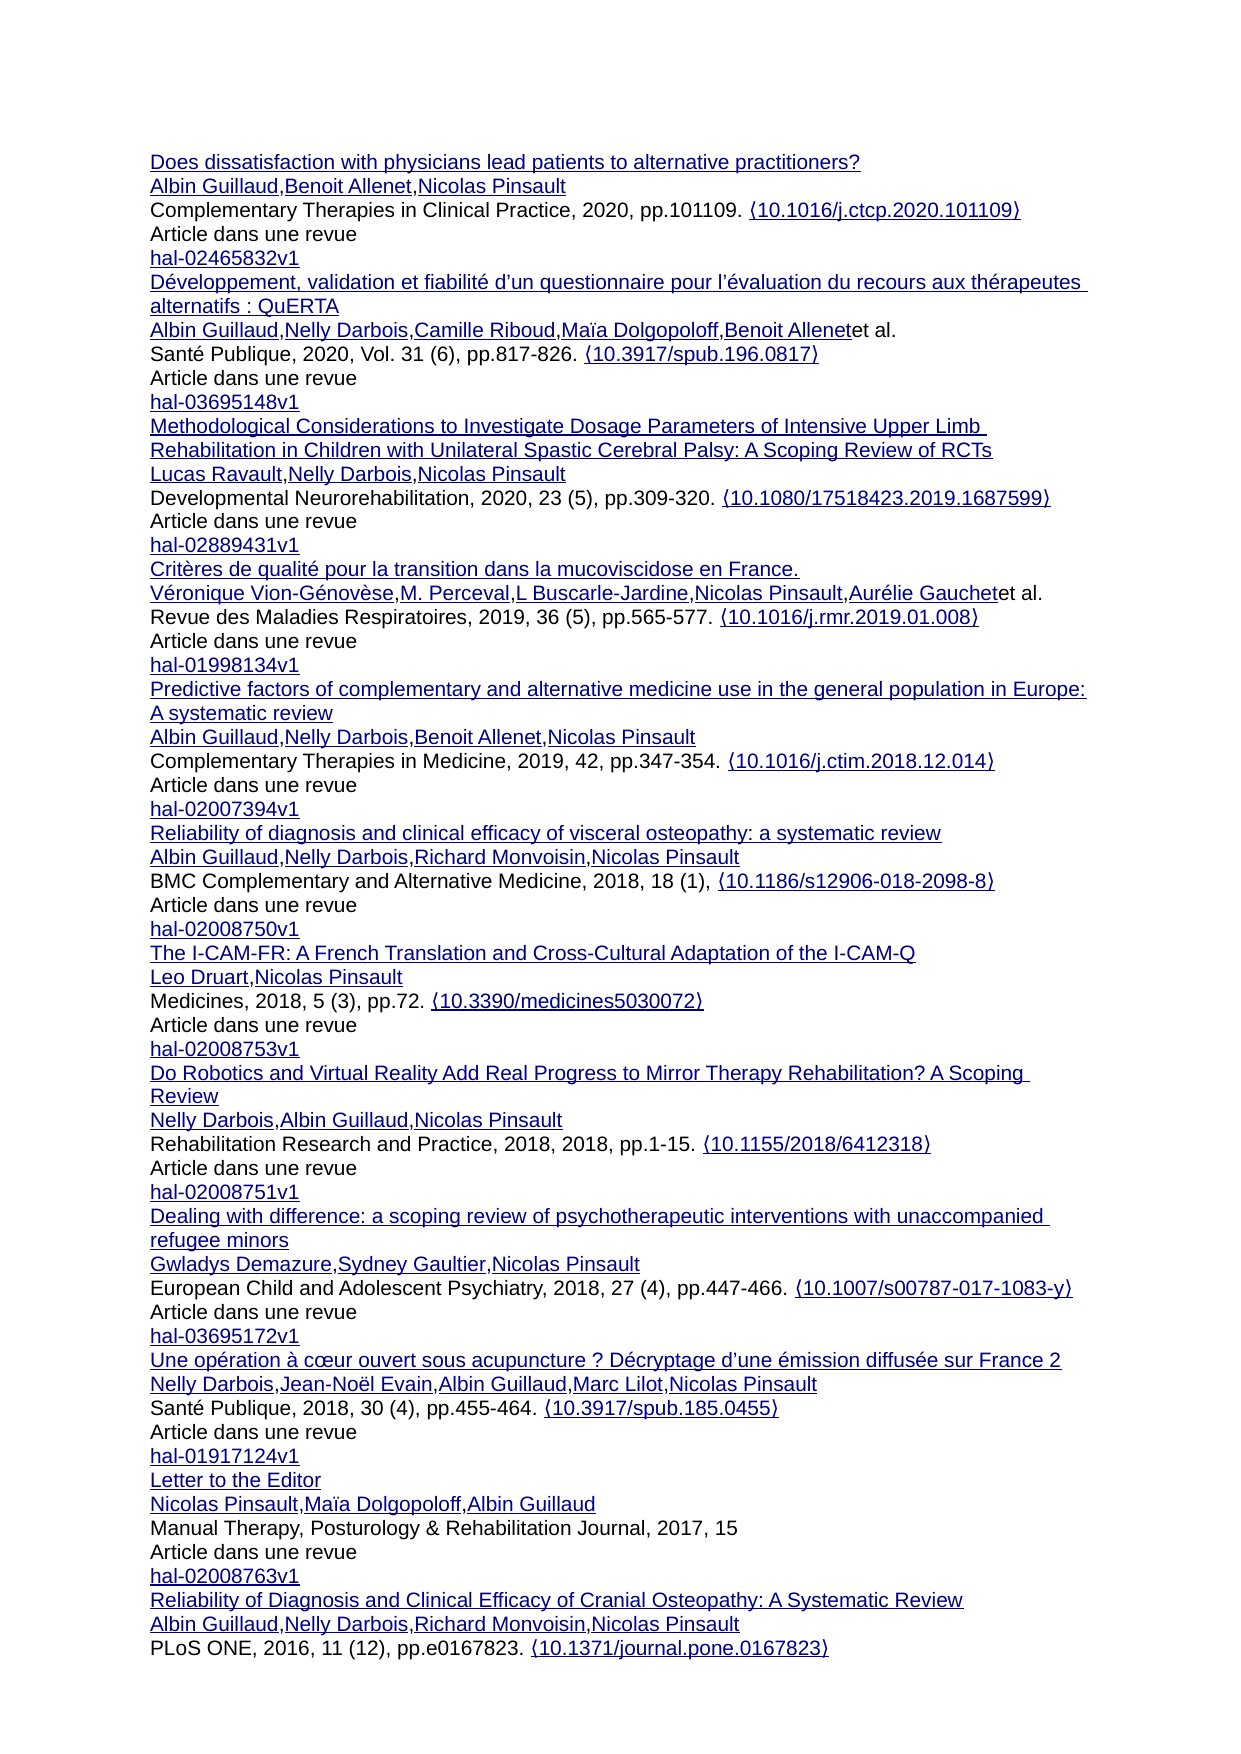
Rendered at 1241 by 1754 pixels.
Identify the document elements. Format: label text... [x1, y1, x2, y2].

table_cell Methodological Considerations to Investigate Dosage Parameters of Intensive Upper Limb Rehabilitation in Children with Unilateral Spastic Cerebral Palsy: A Scoping Review of RCTs Lucas Ravault,Nelly Darbois,Nicolas Pinsault Developmental Neurorehabilitation, 2020, 23 (5), pp.309-320. ⟨10.1080/17518423.2019.1687599⟩ Article dans une revue hal-02889431v1 [150, 414, 1090, 557]
table_cell Reliability of diagnosis and clinical efficacy of visceral osteopathy: a systematic review Albin Guillaud,Nelly Darbois,Richard Monvoisin,Nicolas Pinsault BMC Complementary and Alternative Medicine, 2018, 18 (1), ⟨10.1186/s12906-018-2098-8⟩ Article dans une revue hal-02008750v1 [150, 821, 1090, 941]
table_cell Letter to the Editor Nicolas Pinsault,Maïa Dolgopoloff,Albin Guillaud Manual Therapy, Posturology & Rehabilitation Journal, 2017, 15 Article dans une revue hal-02008763v1 [150, 1468, 1090, 1587]
table_cell Does dissatisfaction with physicians lead patients to alternative practitioners? Albin Guillaud,Benoit Allenet,Nicolas Pinsault Complementary Therapies in Clinical Practice, 2020, pp.101109. ⟨10.1016/j.ctcp.2020.101109⟩ Article dans une revue hal-02465832v1 [150, 150, 1090, 270]
table_cell Reliability of Diagnosis and Clinical Efficacy of Cranial Osteopathy: A Systematic Review Albin Guillaud,Nelly Darbois,Richard Monvoisin,Nicolas Pinsault PLoS ONE, 2016, 11 (12), pp.e0167823. ⟨10.1371/journal.pone.0167823⟩ [150, 1588, 1090, 1659]
table_cell Dealing with difference: a scoping review of psychotherapeutic interventions with unaccompanied refugee minors Gwladys Demazure,Sydney Gaultier,Nicolas Pinsault European Child and Adolescent Psychiatry, 2018, 27 (4), pp.447-466. ⟨10.1007/s00787-017-1083-y⟩ Article dans une revue hal-03695172v1 [150, 1204, 1090, 1348]
table_cell Critères de qualité pour la transition dans la mucoviscidose en France. Véronique Vion-Génovèse,M. Perceval,L Buscarle-Jardine,Nicolas Pinsault,Aurélie Gauchetet al. Revue des Maladies Respiratoires, 2019, 36 (5), pp.565-577. ⟨10.1016/j.rmr.2019.01.008⟩ Article dans une revue hal-01998134v1 [150, 557, 1090, 677]
table_cell Développement, validation et fiabilité d’un questionnaire pour l’évaluation du recours aux thérapeutes alternatifs : QuERTA Albin Guillaud,Nelly Darbois,Camille Riboud,Maïa Dolgopoloff,Benoit Allenetet al. Santé Publique, 2020, Vol. 31 (6), pp.817-826. ⟨10.3917/spub.196.0817⟩ Article dans une revue hal-03695148v1 [150, 270, 1090, 413]
table_cell Predictive factors of complementary and alternative medicine use in the general population in Europe: A systematic review Albin Guillaud,Nelly Darbois,Benoit Allenet,Nicolas Pinsault Complementary Therapies in Medicine, 2019, 42, pp.347-354. ⟨10.1016/j.ctim.2018.12.014⟩ Article dans une revue hal-02007394v1 [150, 677, 1090, 821]
table_cell Une opération à cœur ouvert sous acupuncture ? Décryptage d’une émission diffusée sur France 2 Nelly Darbois,Jean-Noël Evain,Albin Guillaud,Marc Lilot,Nicolas Pinsault Santé Publique, 2018, 30 (4), pp.455-464. ⟨10.3917/spub.185.0455⟩ Article dans une revue hal-01917124v1 [150, 1348, 1090, 1468]
table_cell Do Robotics and Virtual Reality Add Real Progress to Mirror Therapy Rehabilitation? A Scoping Review Nelly Darbois,Albin Guillaud,Nicolas Pinsault Rehabilitation Research and Practice, 2018, 2018, pp.1-15. ⟨10.1155/2018/6412318⟩ Article dans une revue hal-02008751v1 [150, 1060, 1090, 1204]
table_cell The I-CAM-FR: A French Translation and Cross-Cultural Adaptation of the I-CAM-Q Leo Druart,Nicolas Pinsault Medicines, 2018, 5 (3), pp.72. ⟨10.3390/medicines5030072⟩ Article dans une revue hal-02008753v1 [150, 941, 1090, 1060]
